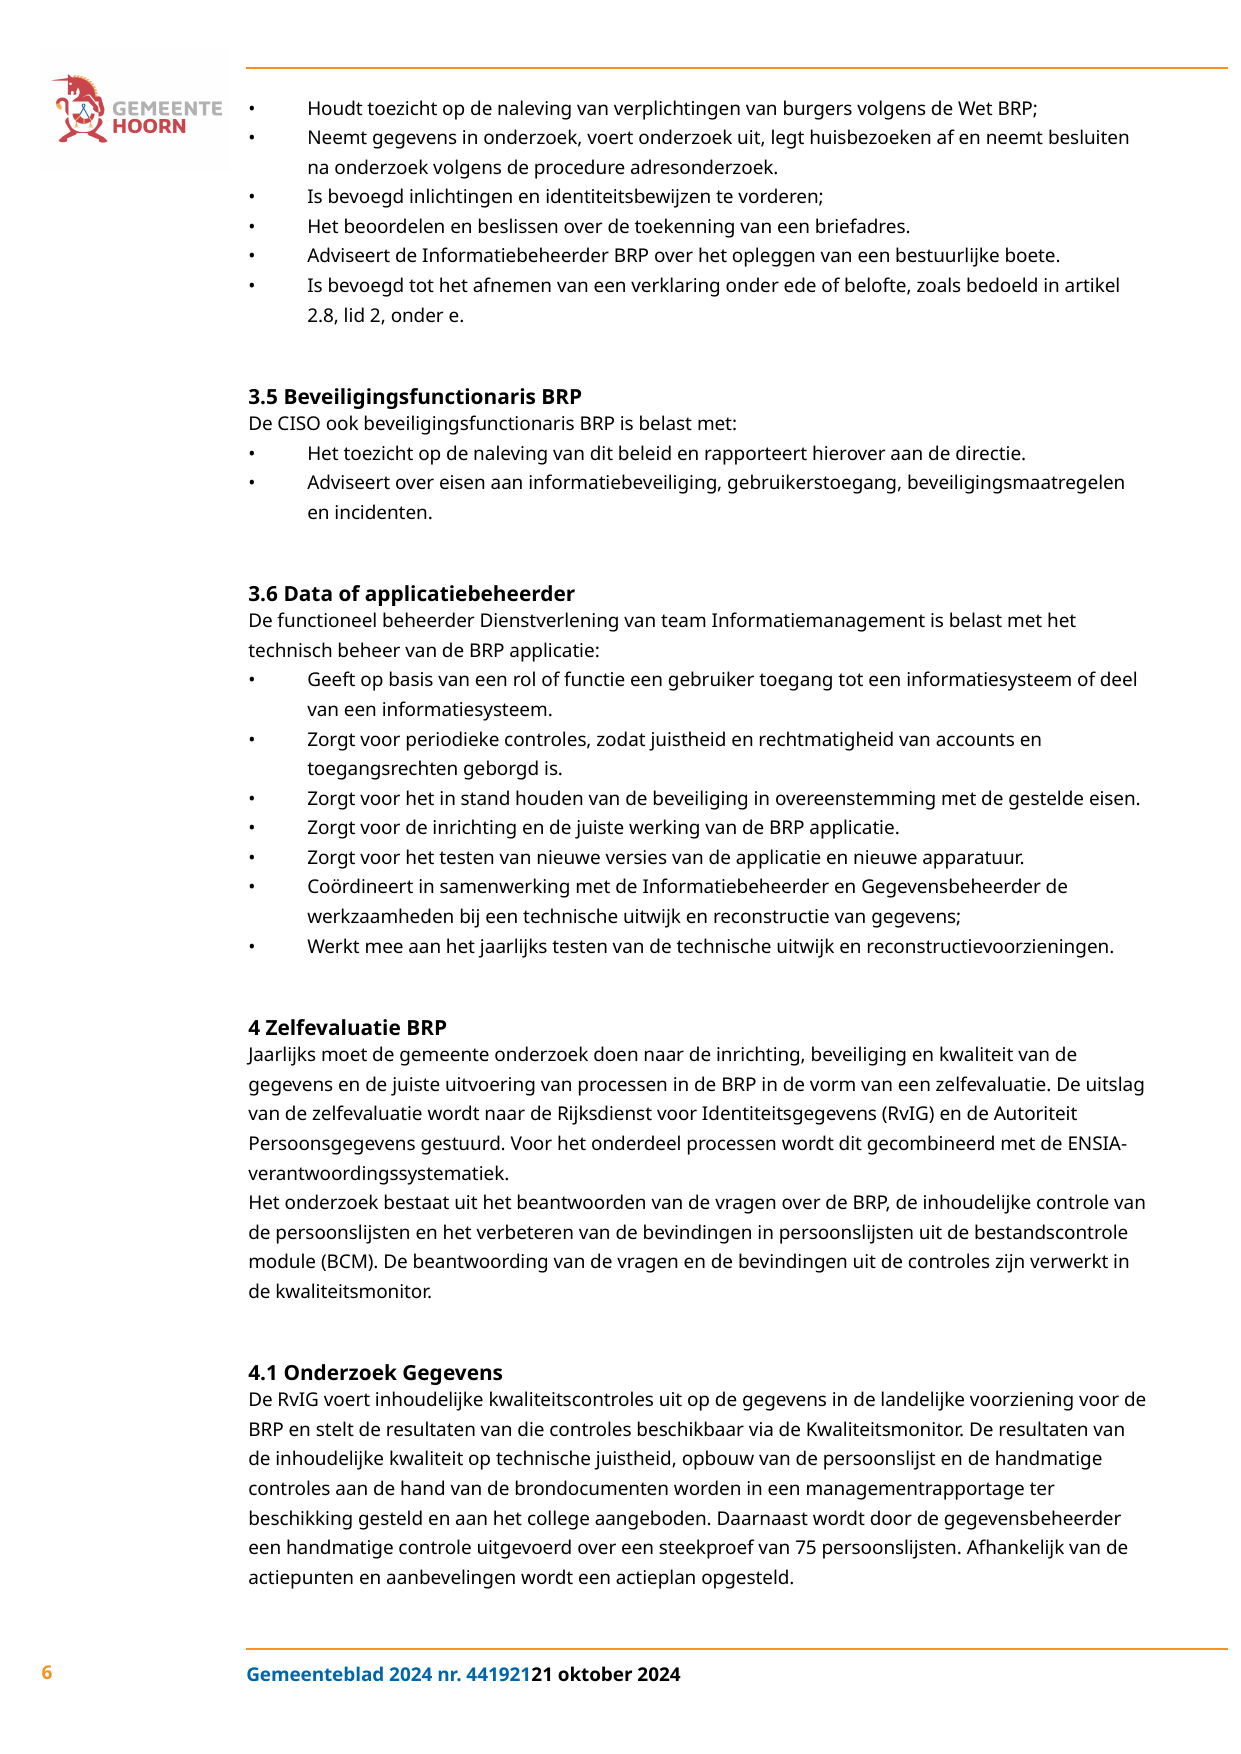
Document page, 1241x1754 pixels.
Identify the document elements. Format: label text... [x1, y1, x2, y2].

list Geeft op basis van een rol of functie een gebruiker toegang tot een informatiesysteem of deel van een informatiesysteem. [248, 667, 1152, 722]
picture [41, 47, 231, 172]
text 3.6 Data of applicatiebeheerder [248, 579, 1152, 607]
text 4 Zelfevaluatie BRP [248, 1013, 1152, 1041]
list Is bevoegd inlichtingen en identiteitsbewijzen te vorderen; [248, 183, 1152, 209]
list Zorgt voor de inrichting en de juiste werking van de BRP applicatie. [248, 814, 1152, 840]
list Werkt mee aan het jaarlijks testen van de technische uitwijk en reconstructievoorzieningen. [248, 933, 1152, 959]
list Adviseert over eisen aan informatiebeveiliging, gebruikerstoegang, beveiligingsmaatregelen en incidenten. [248, 469, 1152, 525]
list Coördineert in samenwerking met de Informatiebeheerder en Gegevensbeheerder de werkzaamheden bij een technische uitwijk en reconstructie van gegevens; [248, 874, 1152, 929]
text De RvIG voert inhoudelijke kwaliteitscontroles uit op de gegevens in de landelijke voorziening voor de BRP en stelt de resultaten van die controles beschikbaar via de Kwaliteitsmonitor. De resultaten van de inhoudelijke kwaliteit op technische juistheid, opbouw van de persoonslijst en de handmatige controles aan de hand van de brondocumenten worden in een managementrapportage ter beschikking gesteld en aan het college aangeboden. Daarnaast wordt door de gegevensbeheerder een handmatige controle uitgevoerd over een steekproef van 75 persoonslijsten. Afhankelijk van de actiepunten en aanbevelingen wordt een actieplan opgesteld. [248, 1386, 1152, 1590]
list Adviseert de Informatiebeheerder BRP over het opleggen van een bestuurlijke boete. [248, 243, 1152, 268]
text 3.5 Beveiligingsfunctionaris BRP [248, 382, 1152, 410]
text Jaarlijks moet de gemeente onderzoek doen naar de inrichting, beveiliging en kwaliteit van de gegevens en de juiste uitvoering van processen in de BRP in de vorm van een zelfevaluatie. De uitslag van de zelfevaluatie wordt naar de Rijksdienst voor Identiteitsgegevens (RvIG) en de Autoriteit Persoonsgegevens gestuurd. Voor het onderdeel processen wordt dit gecombineerd met de ENSIA-verantwoordingssystematiek. [248, 1041, 1152, 1185]
list Het toezicht op de naleving van dit beleid en rapporteert hierover aan de directie. [248, 440, 1152, 466]
list Het beoordelen en beslissen over de toekenning van een briefadres. [248, 213, 1152, 239]
text De functioneel beheerder Dienstverlening van team Informatiemanagement is belast met het technisch beheer van de BRP applicatie: [248, 607, 1152, 663]
text 4.1 Onderzoek Gegevens [248, 1358, 1152, 1386]
list Zorgt voor het testen van nieuwe versies van de applicatie en nieuwe apparatuur. [248, 844, 1152, 870]
text Het onderzoek bestaat uit het beantwoorden van de vragen over de BRP, de inhoudelijke controle van de persoonslijsten en het verbeteren van de bevindingen in persoonslijsten uit de bestandscontrole module (BCM). De beantwoording van de vragen en de bevindingen uit de controles zijn verwerkt in de kwaliteitsmonitor. [248, 1189, 1152, 1304]
list Is bevoegd tot het afnemen van een verklaring onder ede of belofte, zoals bedoeld in artikel 2.8, lid 2, onder e. [248, 272, 1152, 328]
list Neemt gegevens in onderzoek, voert onderzoek uit, legt huisbezoeken af en neemt besluiten na onderzoek volgens de procedure adresonderzoek. [248, 124, 1152, 180]
list Houdt toezicht op de naleving van verplichtingen van burgers volgens de Wet BRP; [248, 95, 1152, 121]
list Zorgt voor het in stand houden van de beveiliging in overeenstemming met de gestelde eisen. [248, 785, 1152, 811]
list Zorgt voor periodieke controles, zodat juistheid en rechtmatigheid van accounts en toegangsrechten geborgd is. [248, 726, 1152, 781]
text De CISO ook beveiligingsfunctionaris BRP is belast met: [248, 410, 1152, 436]
